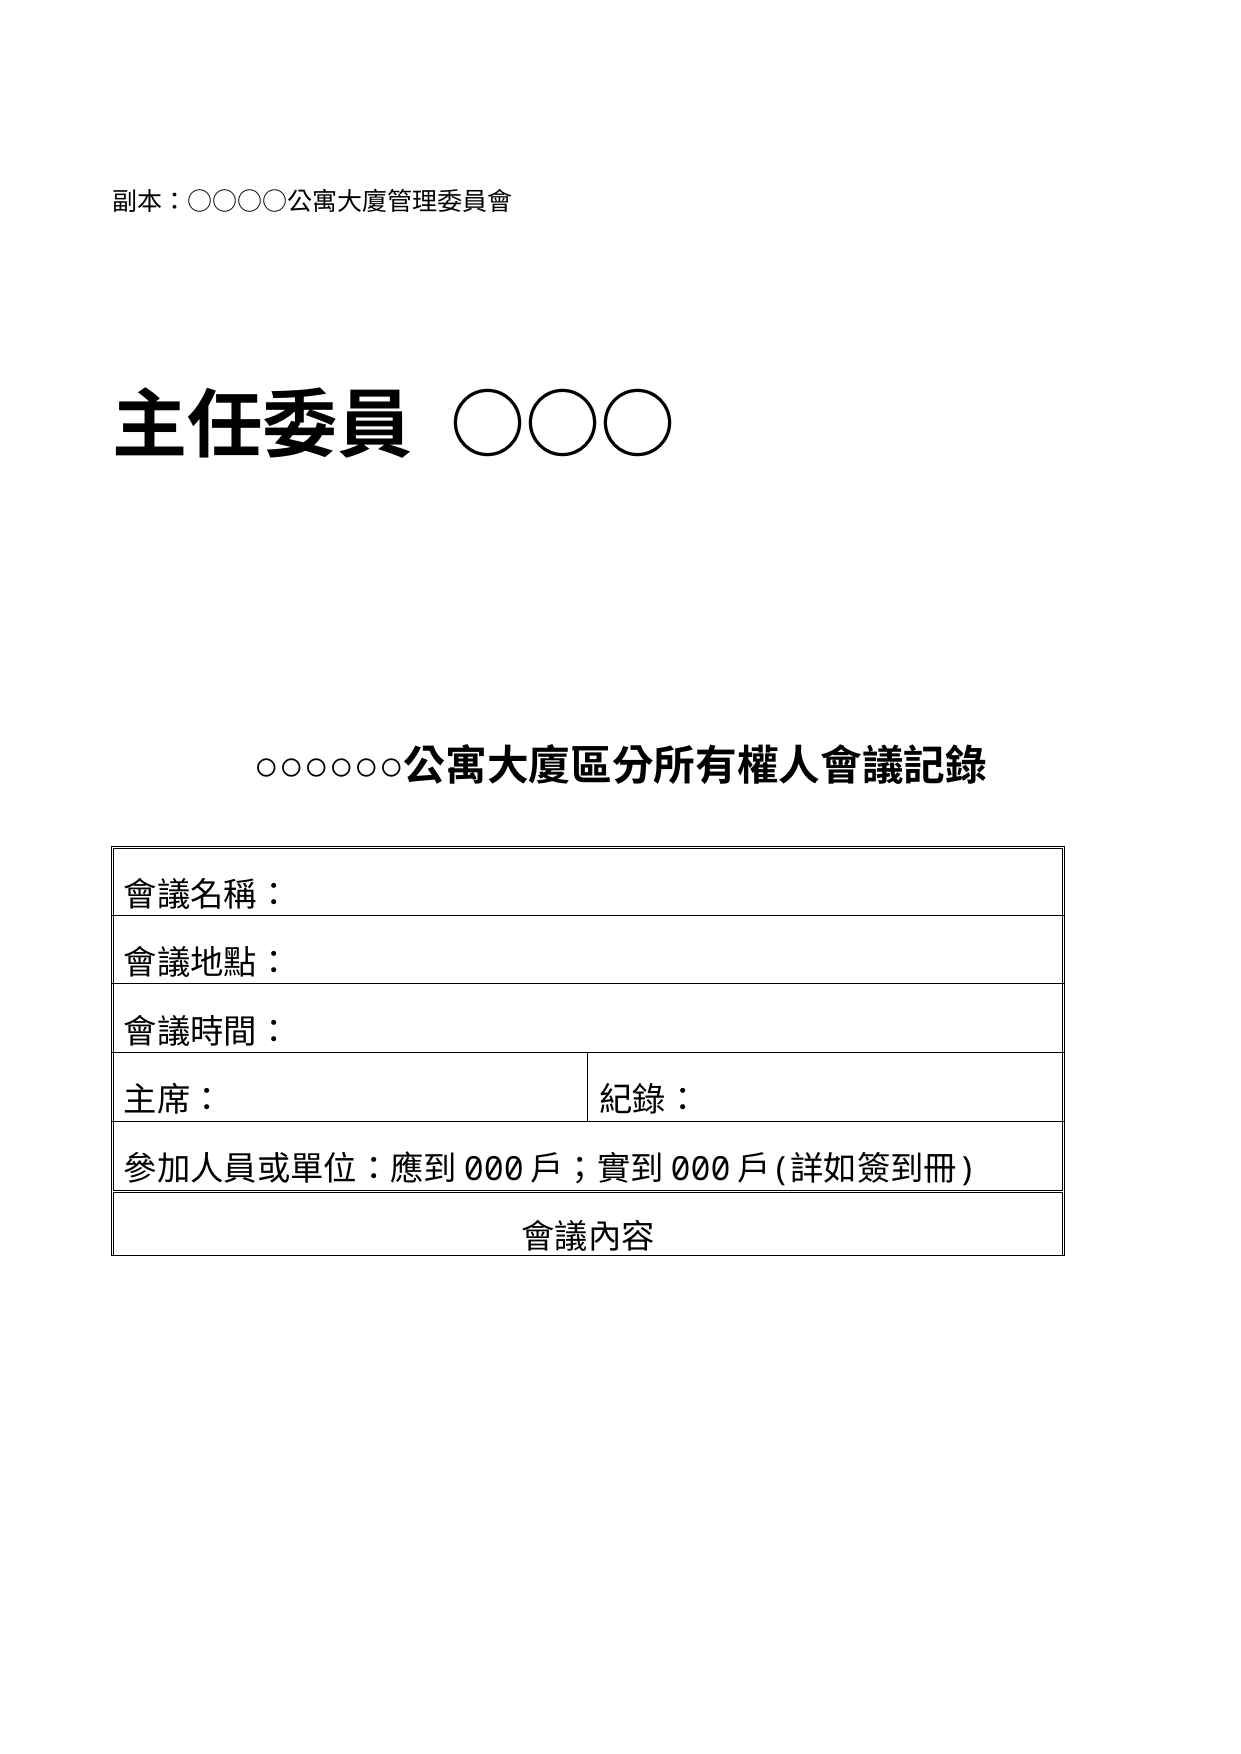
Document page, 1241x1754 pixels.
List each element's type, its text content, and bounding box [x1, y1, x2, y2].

text ○○○○○○公寓大廈區分所有權人會議記錄 [112, 721, 1128, 783]
table_header 會議名稱： [114, 849, 1062, 914]
table_cell 參加人員或單位：應到000戶；實到000戶(詳如簽到冊) [114, 1122, 1062, 1189]
table_cell 會議地點： [114, 916, 1062, 983]
text 副本：○○○○公寓大廈管理委員會 [112, 158, 1128, 221]
table_cell 會議時間： [114, 984, 1062, 1052]
table_cell 會議內容 [114, 1193, 1062, 1255]
text 主任委員 ○○○ [112, 346, 1128, 471]
table_cell 主席： [114, 1053, 587, 1121]
table_cell 紀錄： [588, 1053, 1062, 1121]
